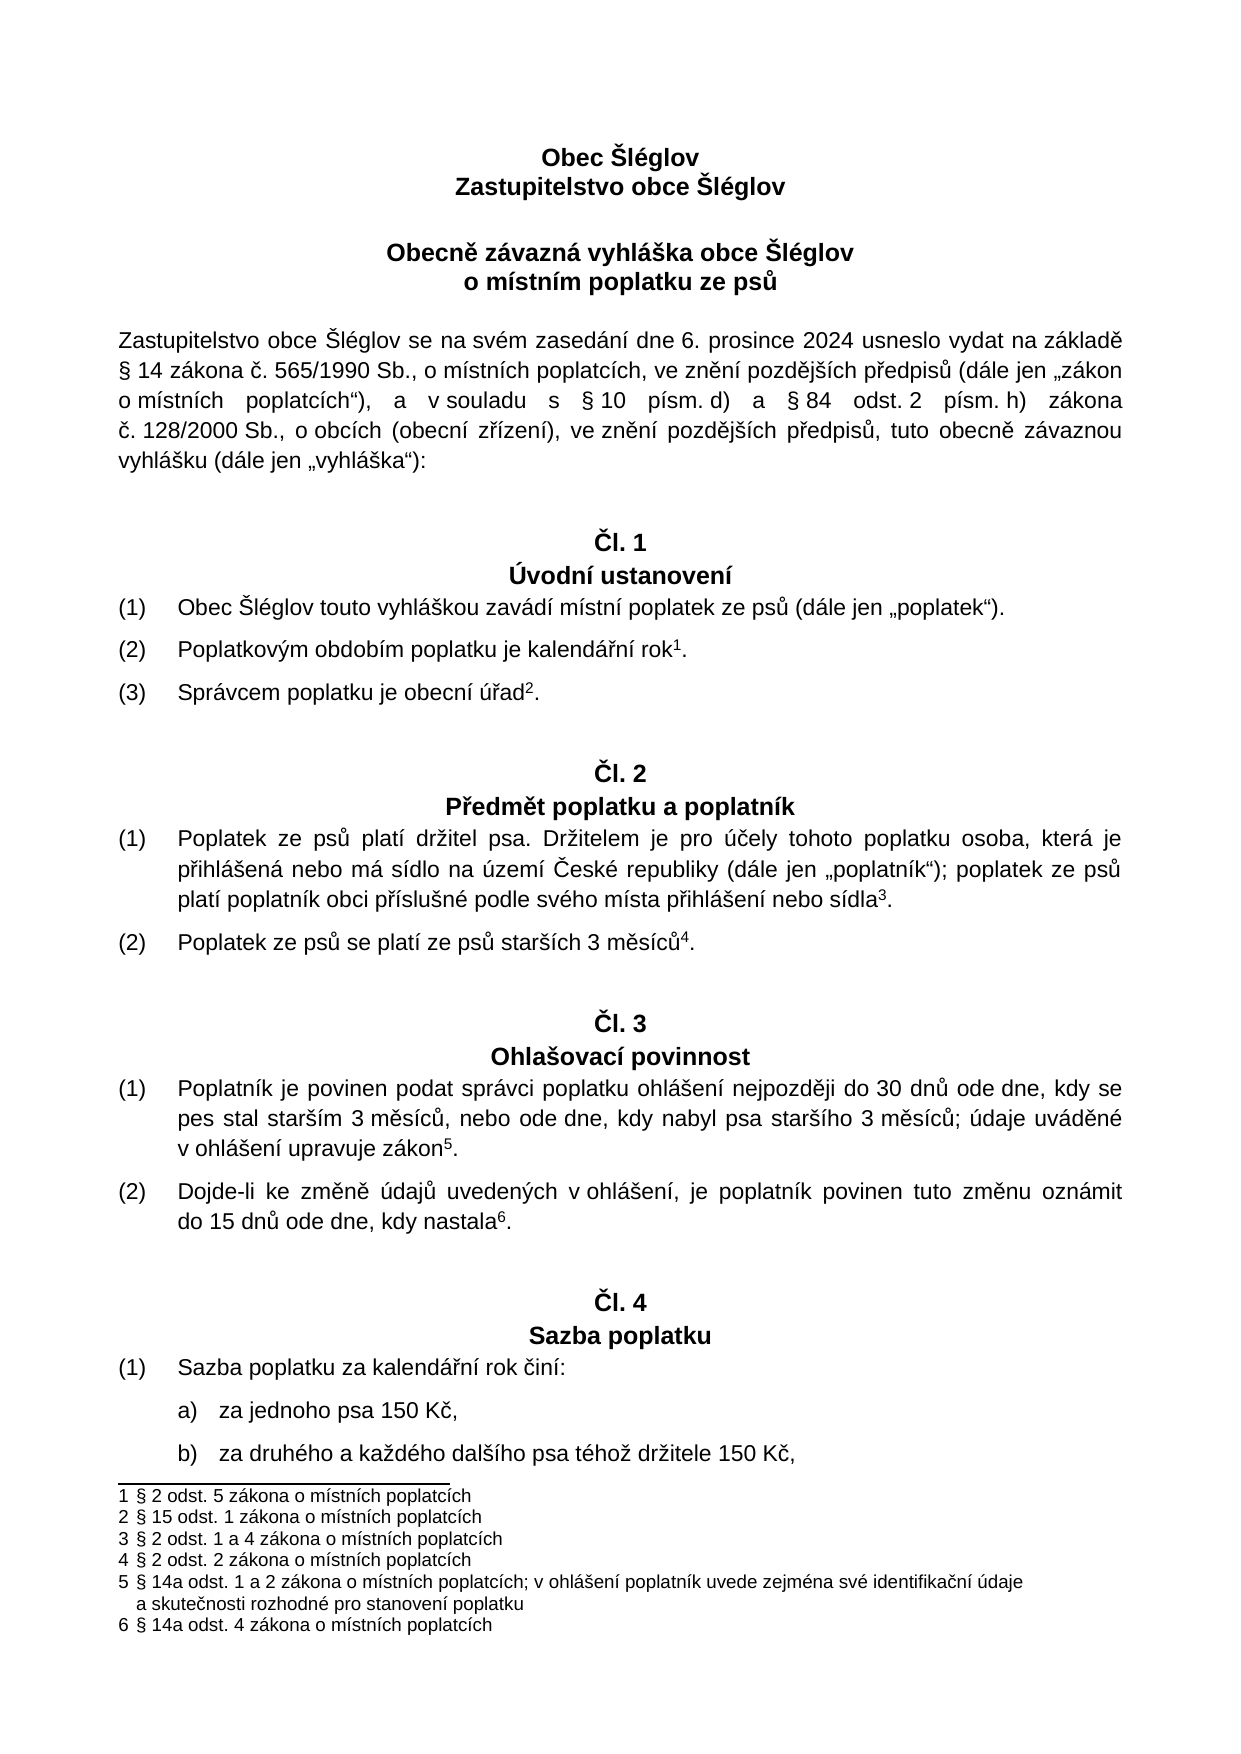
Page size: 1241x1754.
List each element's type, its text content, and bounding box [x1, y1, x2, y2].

subtitle Čl. 1 Úvodní ustanovení [118, 528, 1122, 589]
list § 2 odst. 1 a 4 zákona o místních poplatcích [118, 1528, 1122, 1549]
list Poplatek ze psů platí držitel psa. Držitelem je pro účely tohoto poplatku osoba, která je přihlášená nebo má sídlo na území České republiky (dále jen „poplatník“); poplatek ze psů platí poplatník obci příslušné podle svého místa přihlášení nebo sídla. [118, 825, 1122, 912]
text Obec Šléglov Zastupitelstvo obce Šléglov [118, 143, 1122, 201]
list § 15 odst. 1 zákona o místních poplatcích [118, 1506, 1122, 1528]
list Dojde-li ke změně údajů uvedených v ohlášení, je poplatník povinen tuto změnu oznámit do 15 dnů ode dne, kdy nastala. [118, 1178, 1122, 1234]
list § 14a odst. 4 zákona o místních poplatcích [118, 1614, 1122, 1635]
list Poplatek ze psů se platí ze psů starších 3 měsíců. [118, 928, 1122, 955]
text Zastupitelstvo obce Šléglov se na svém zasedání dne 6. prosince 2024 usneslo vydat na základě § 14 zákona č. 565/1990 Sb., o místních poplatcích, ve znění pozdějších předpisů (dále jen „zákon o místních poplatcích“), a v souladu s § 10 písm. d) a § 84 odst. 2 písm. h) zákona č. 128/2000 Sb., o obcích (obecní zřízení), ve znění pozdějších předpisů, tuto obecně závaznou vyhlášku (dále jen „vyhláška“): [118, 327, 1122, 474]
list za druhého a každého dalšího psa téhož držitele 150 Kč, [177, 1440, 1122, 1466]
subtitle Čl. 2 Předmět poplatku a poplatník [118, 759, 1122, 821]
subtitle Obecně závazná vyhláška obce Šléglov o místním poplatku ze psů [118, 238, 1122, 295]
list Poplatník je povinen podat správci poplatku ohlášení nejpozději do 30 dnů ode dne, kdy se pes stal starším 3 měsíců, nebo ode dne, kdy nabyl psa staršího 3 měsíců; údaje uváděné v ohlášení upravuje zákon. [118, 1075, 1122, 1162]
list Správcem poplatku je obecní úřad. [118, 679, 1122, 706]
subtitle Čl. 3 Ohlašovací povinnost [118, 1009, 1122, 1071]
subtitle Čl. 4 Sazba poplatku [118, 1288, 1122, 1350]
list Obec Šléglov touto vyhláškou zavádí místní poplatek ze psů (dále jen „poplatek“). [118, 594, 1122, 620]
list Sazba poplatku za kalendářní rok činí: [118, 1354, 1122, 1381]
list § 2 odst. 2 zákona o místních poplatcích [118, 1549, 1122, 1571]
list § 14a odst. 1 a 2 zákona o místních poplatcích; v ohlášení poplatník uvede zejména své identifikační údaje a skutečnosti rozhodné pro stanovení poplatku [118, 1571, 1122, 1614]
list § 2 odst. 5 zákona o místních poplatcích [118, 1484, 1122, 1506]
list za jednoho psa 150 Kč, [177, 1397, 1122, 1423]
list Poplatkovým obdobím poplatku je kalendářní rok. [118, 636, 1122, 663]
